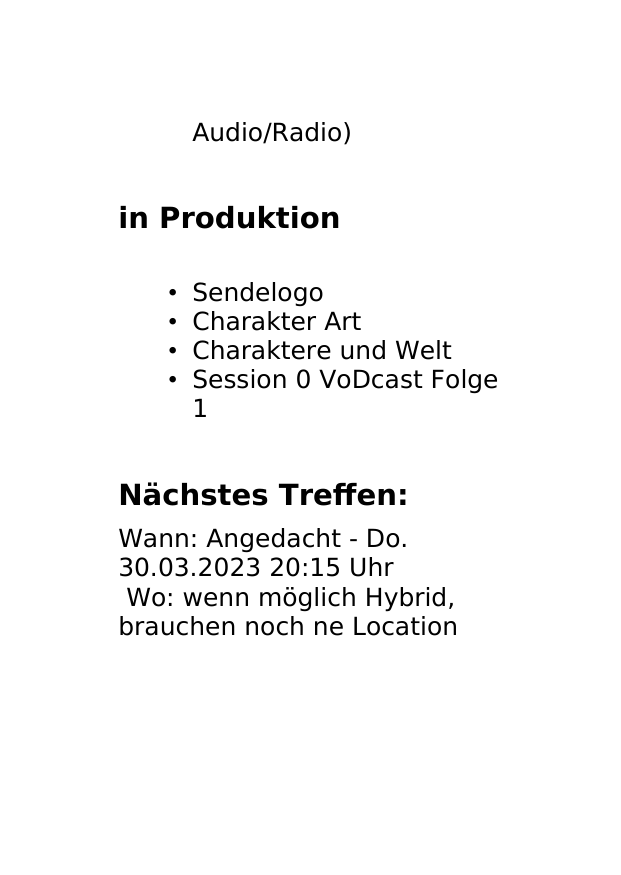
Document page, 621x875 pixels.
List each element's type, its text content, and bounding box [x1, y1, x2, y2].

list Charaktere und Welt [177, 336, 502, 365]
list Sendelogo [177, 278, 502, 307]
list Session 0 VoDcast Folge 1 [177, 365, 502, 423]
list Audio/Radio) [177, 118, 502, 147]
subtitle Nächstes Treffen: [118, 478, 502, 512]
subtitle in Produktion [118, 202, 502, 236]
text Wann: Angedacht - Do. 30.03.2023 20:15 Uhr Wo: wenn möglich Hybrid, brauchen noch ne Location [118, 524, 502, 670]
list Charakter Art [177, 307, 502, 336]
